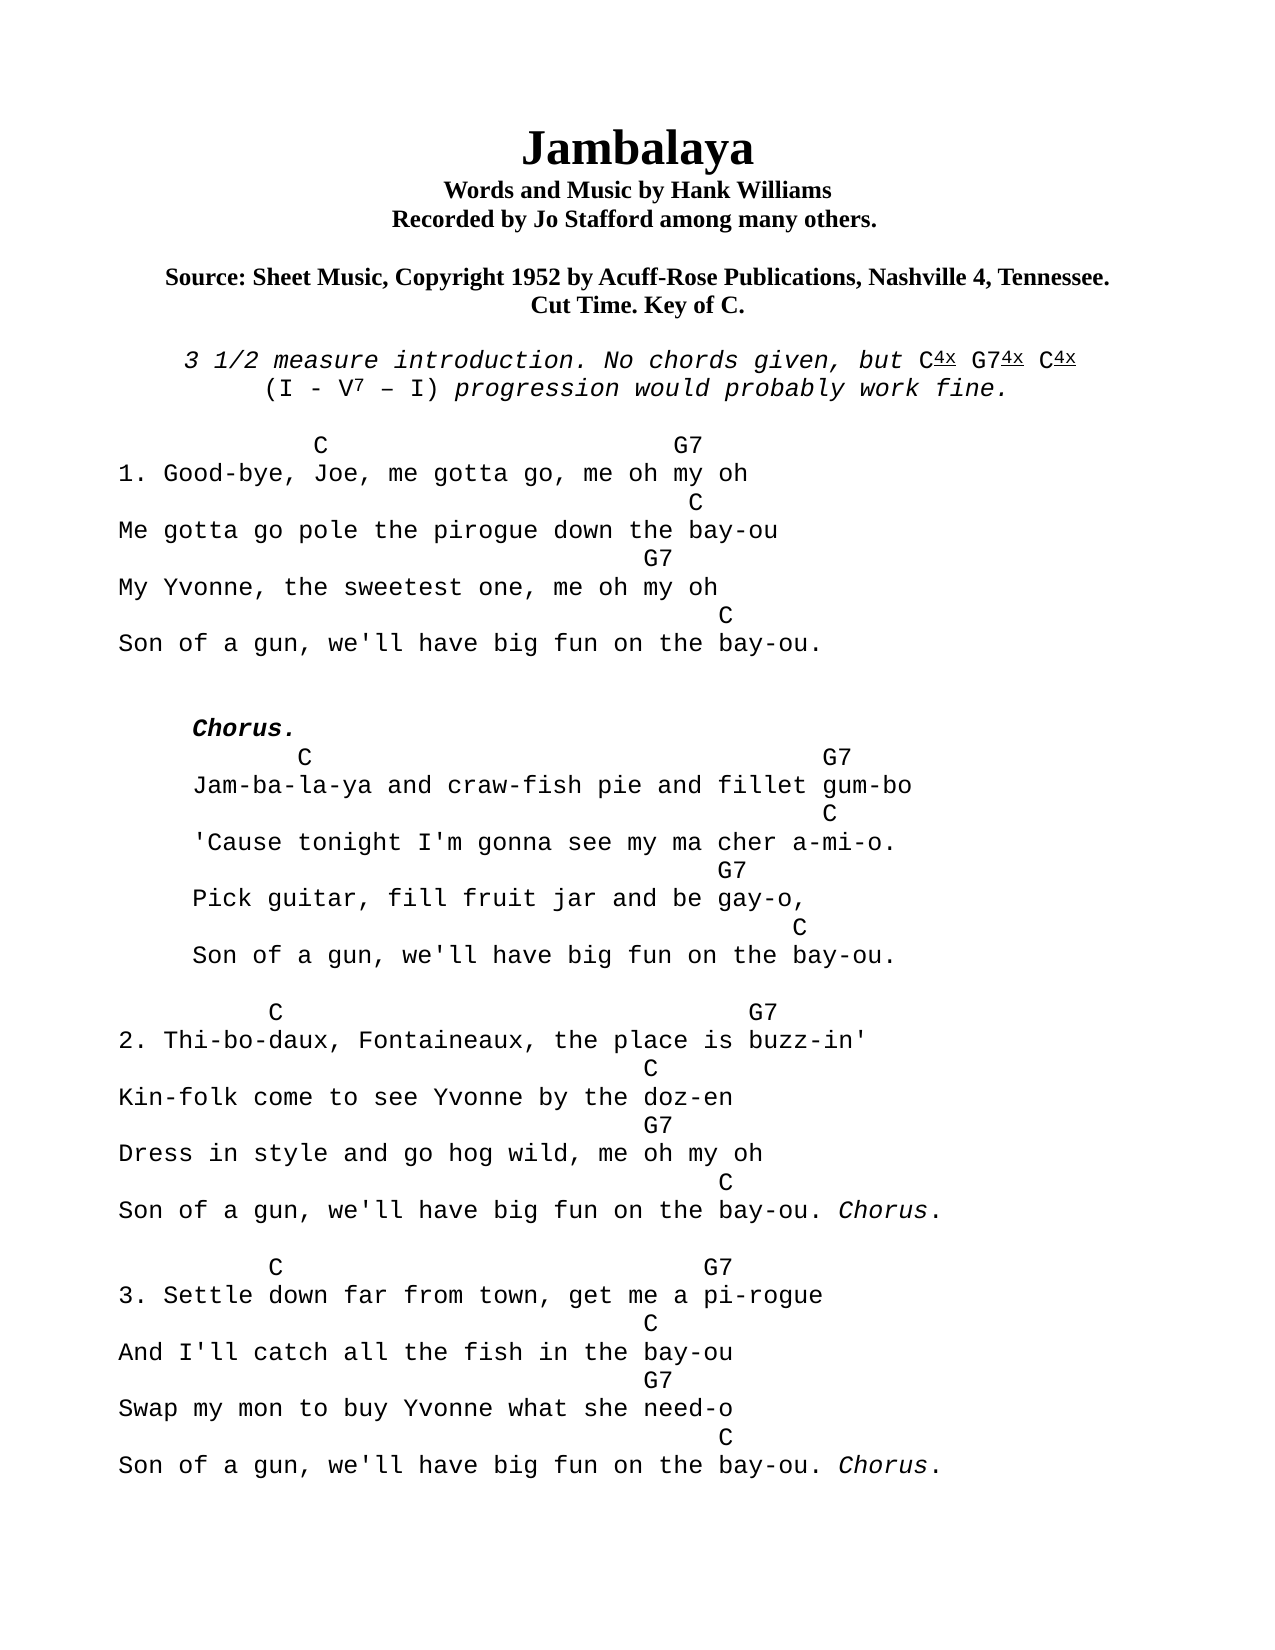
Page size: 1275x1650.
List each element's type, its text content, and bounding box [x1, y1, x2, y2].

text Son of a gun, we'll have big fun on the bay-ou. Chorus. [118, 1453, 1157, 1481]
text Recorded by Jo Stafford among many others. [118, 204, 1157, 233]
text 3 1/2 measure introduction. No chords given, but C4x G74x C4x (I - V7 – I) progression would probably work fine. [118, 348, 1157, 404]
text Me gotta go pole the pirogue down the bay-ou [118, 518, 1157, 546]
text Source: Sheet Music, Copyright 1952 by Acuff-Rose Publications, Nashville 4, Tennessee. [118, 262, 1157, 291]
text G7 [192, 858, 1157, 886]
text Son of a gun, we'll have big fun on the bay-ou. [118, 631, 1157, 659]
text 1. Good-bye, Joe, me gotta go, me oh my oh [118, 461, 1157, 489]
text My Yvonne, the sweetest one, me oh my oh [118, 574, 1157, 603]
text C [192, 914, 1157, 943]
text C G7 [192, 744, 1157, 773]
text C [118, 1424, 1157, 1453]
text Chorus. [192, 716, 1157, 744]
text G7 [118, 1368, 1157, 1396]
text Son of a gun, we'll have big fun on the bay-ou. [192, 943, 1157, 971]
text Words and Music by Hank Williams [118, 176, 1157, 204]
text G7 [118, 1113, 1157, 1141]
text G7 [118, 546, 1157, 574]
text Swap my mon to buy Yvonne what she need-o [118, 1396, 1157, 1424]
text C [118, 1169, 1157, 1198]
text Dress in style and go hog wild, me oh my oh [118, 1141, 1157, 1169]
text 3. Settle down far from town, get me a pi-rogue [118, 1283, 1157, 1311]
text Jam-ba-la-ya and craw-fish pie and fillet gum-bo [192, 773, 1157, 801]
text Kin-folk come to see Yvonne by the doz-en [118, 1084, 1157, 1113]
text C [118, 489, 1157, 518]
text C G7 [118, 433, 1157, 461]
text 'Cause tonight I'm gonna see my ma cher a-mi-o. [192, 829, 1157, 858]
text C [118, 1311, 1157, 1339]
text C G7 [118, 999, 1157, 1028]
text 2. Thi-bo-daux, Fontaineaux, the place is buzz-in' [118, 1028, 1157, 1056]
text C [192, 801, 1157, 829]
text And I'll catch all the fish in the bay-ou [118, 1339, 1157, 1368]
text C G7 [118, 1254, 1157, 1283]
text Cut Time. Key of C. [118, 291, 1157, 319]
text Pick guitar, fill fruit jar and be gay-o, [192, 886, 1157, 914]
text C [118, 1056, 1157, 1084]
text Jambalaya [118, 118, 1157, 176]
text Son of a gun, we'll have big fun on the bay-ou. Chorus. [118, 1198, 1157, 1226]
text C [118, 603, 1157, 631]
